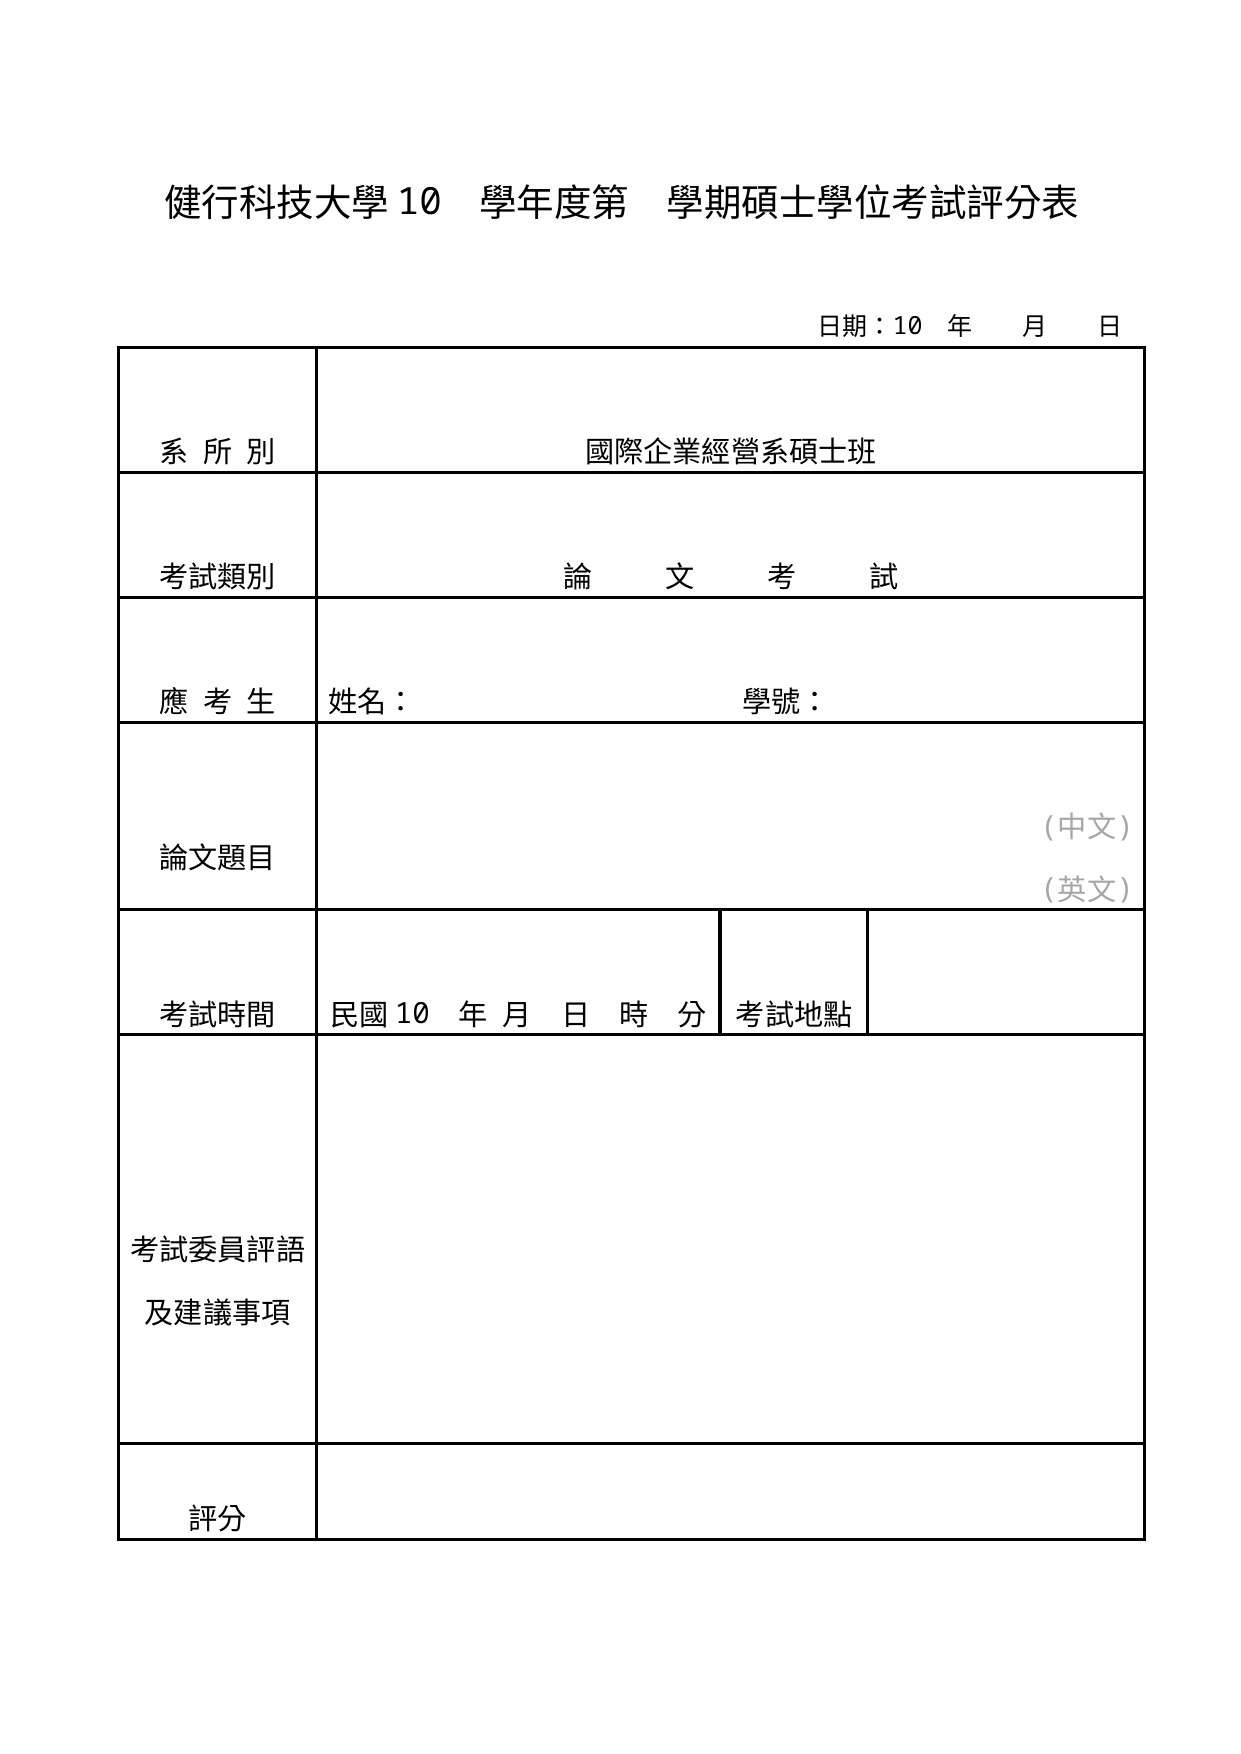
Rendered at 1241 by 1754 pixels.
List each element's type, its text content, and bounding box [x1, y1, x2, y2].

table_cell [869, 911, 1143, 1033]
table_cell 姓名： [318, 599, 731, 721]
table_cell 論文題目 [120, 724, 315, 908]
table_cell 論 文 考 試 [318, 474, 1143, 596]
table_cell [318, 1036, 1143, 1442]
table_header 系 所 別 [120, 349, 315, 471]
table_cell 應 考 生 [120, 599, 315, 721]
table_cell (中文) (英文) [318, 724, 1143, 908]
table_cell 學號： [731, 599, 1143, 721]
table_cell 民國10 年 月 日 時 分 [318, 911, 718, 1033]
table_header 國際企業經營系碩士班 [318, 349, 1143, 471]
text 健行科技大學10 學年度第 學期碩士學位考試評分表 [118, 158, 1125, 221]
text 日期：10 年 月 日 [118, 283, 1122, 346]
table_cell 考試時間 [120, 911, 315, 1033]
table_cell 評分 [120, 1445, 315, 1538]
table_cell [318, 1445, 1143, 1538]
table_cell 考試類別 [120, 474, 315, 596]
table_cell 考試委員評語及建議事項 [120, 1036, 315, 1442]
table_cell 考試地點 [722, 911, 866, 1033]
